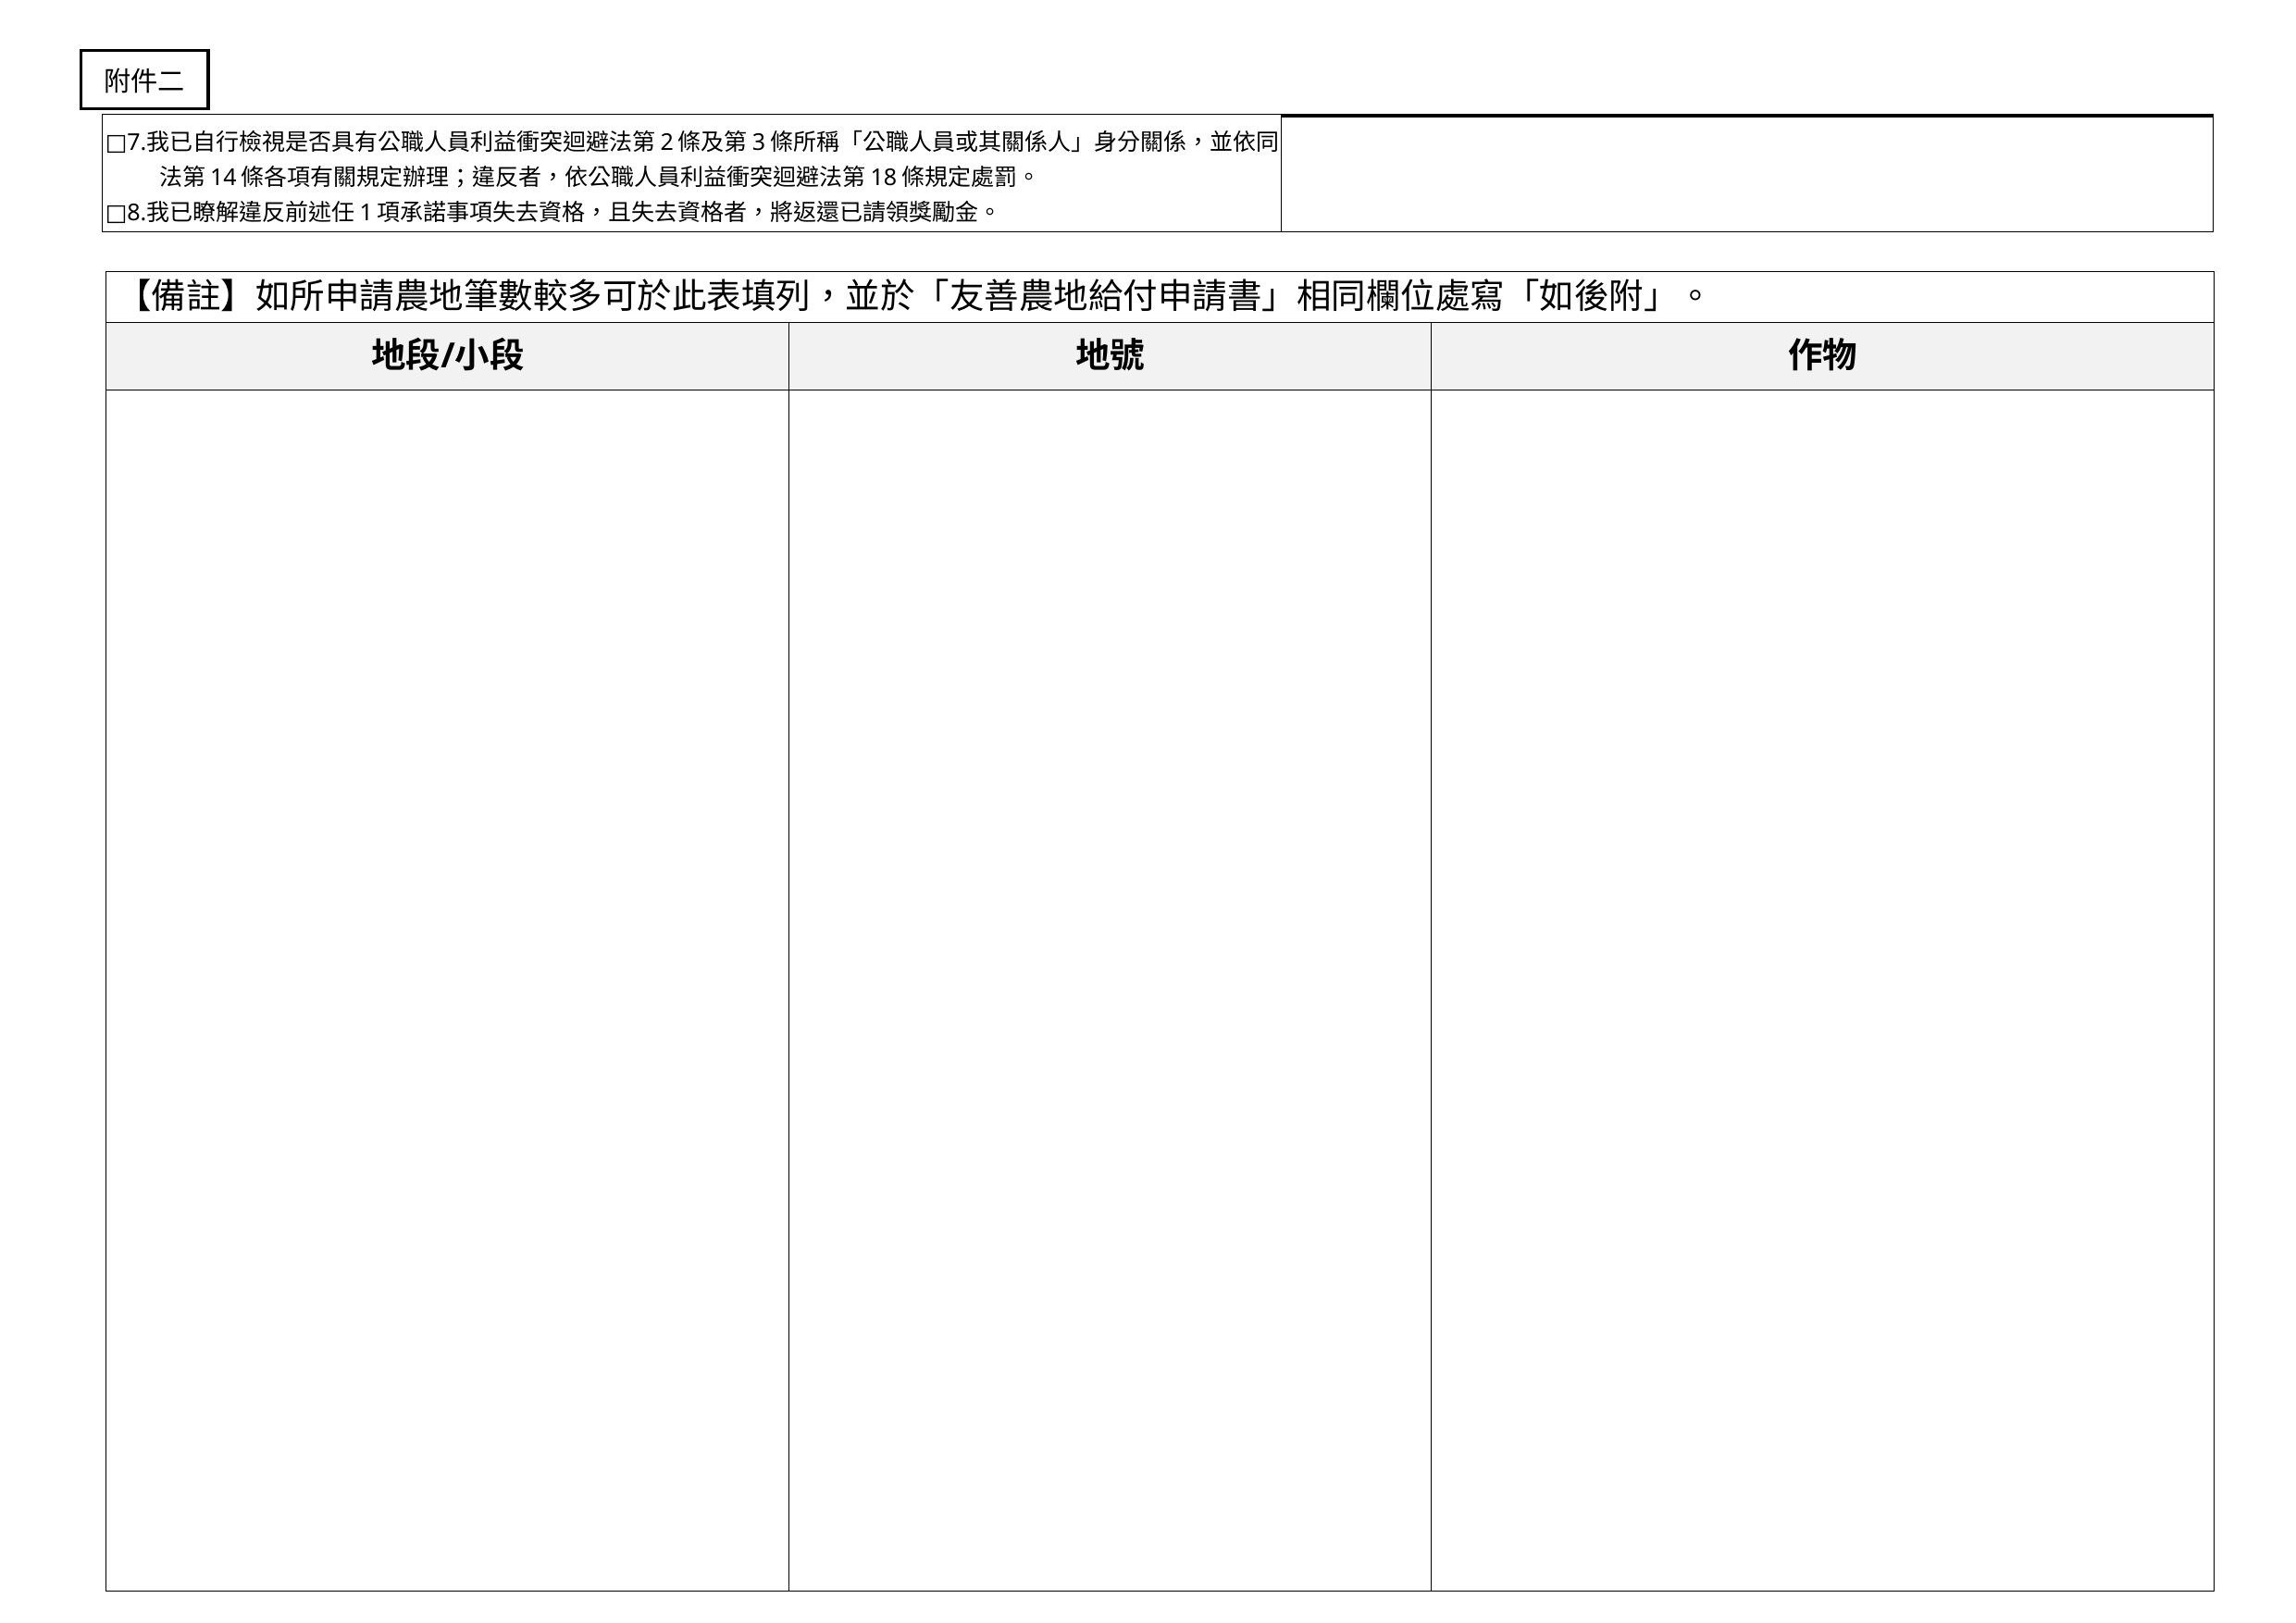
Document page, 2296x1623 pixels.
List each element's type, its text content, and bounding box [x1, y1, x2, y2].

table_cell 地段/小段 [106, 323, 788, 390]
table_cell 作物 [1432, 323, 2214, 390]
table_cell [106, 390, 788, 1590]
table_cell 地號 [789, 323, 1431, 390]
table_header 【備註】如所申請農地筆數較多可於此表填列，並於「友善農地給付申請書」相同欄位處寫「如後附」。 [106, 272, 2214, 322]
table_cell [1282, 118, 2213, 231]
table_cell [1432, 390, 2214, 1590]
table_cell [789, 390, 1431, 1590]
table_cell □7.我已自行檢視是否具有公職人員利益衝突迴避法第2條及第3條所稱「公職人員或其關係人」身分關係，並依同法第14條各項有關規定辦理；違反者，依公職人員利益衝突迴避法第18條規定處罰。 □8.我已瞭解違反前述任1項承諾事項失去資格，且失去資格者，將返還已請領獎勵金。 [103, 115, 1281, 231]
